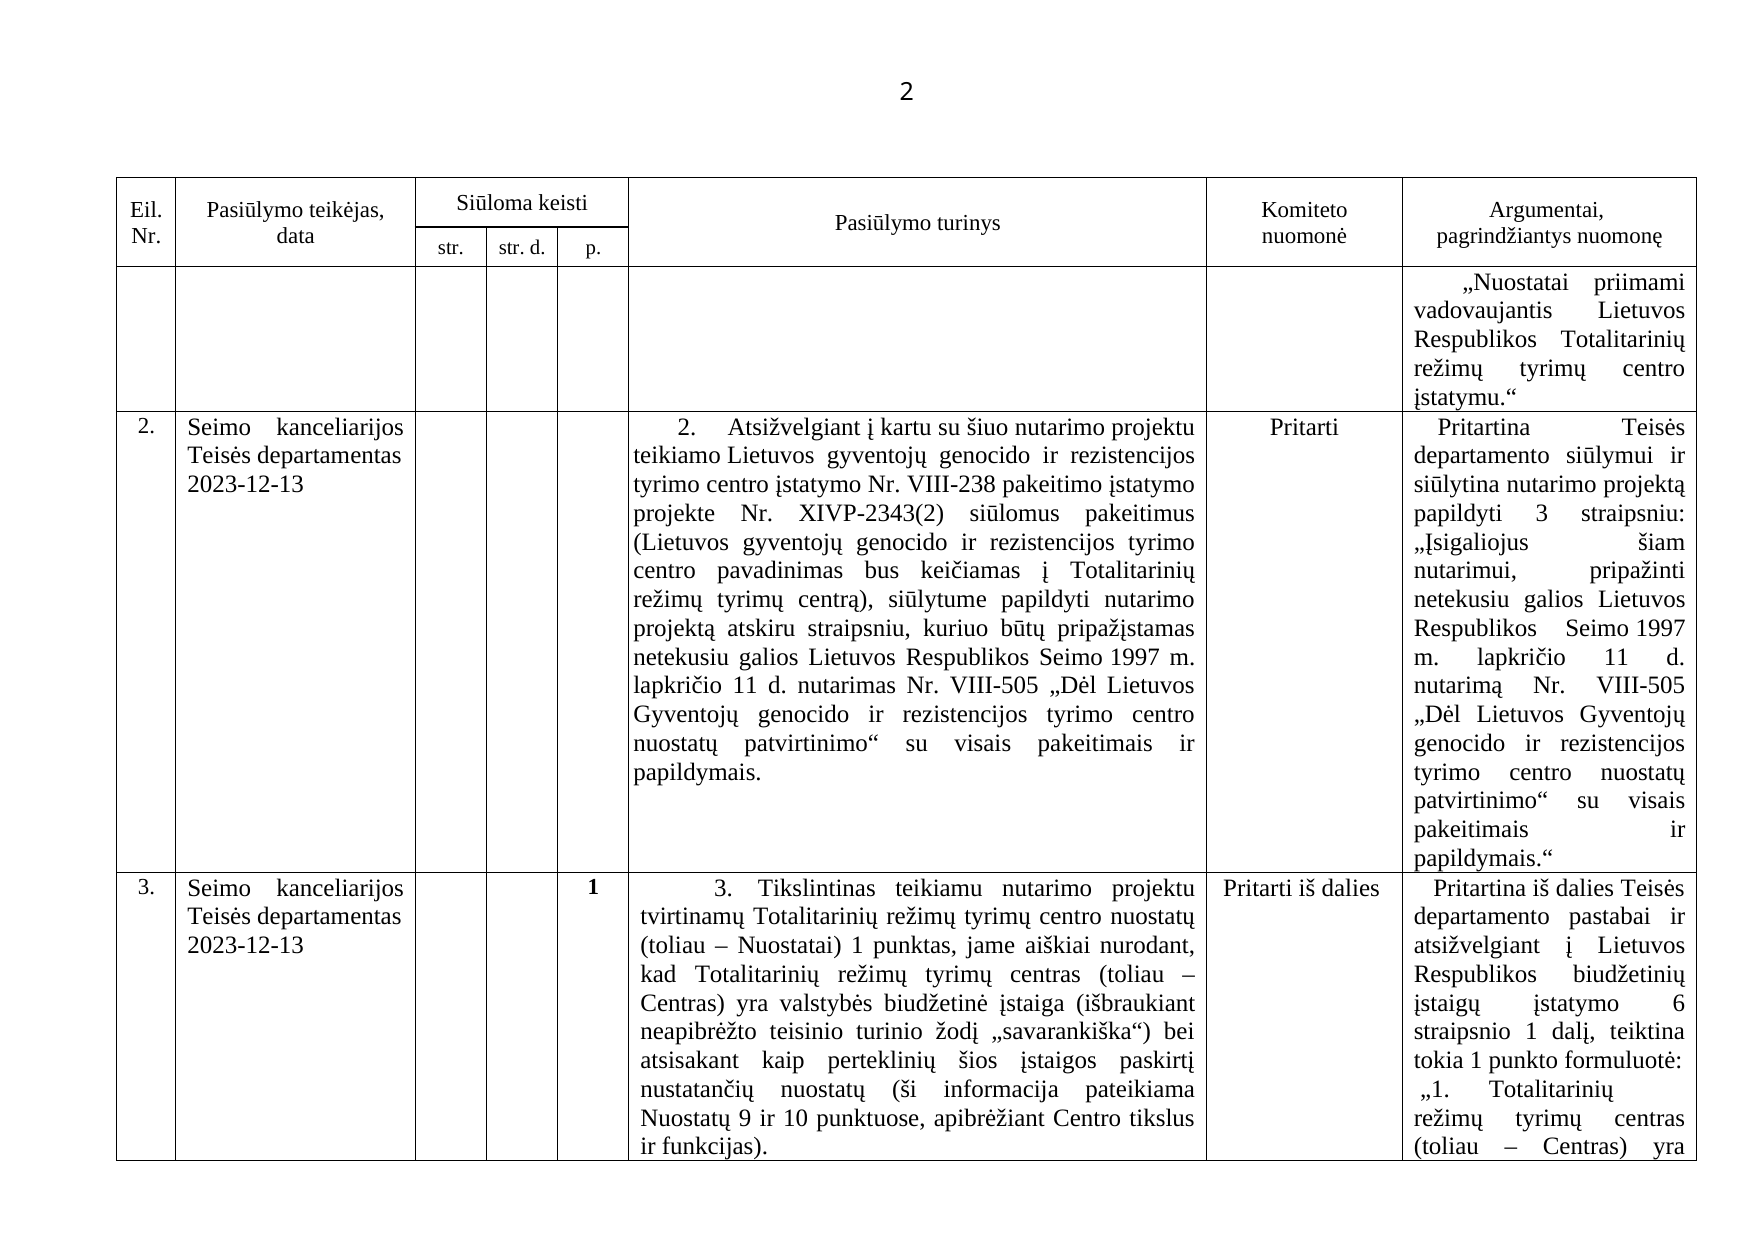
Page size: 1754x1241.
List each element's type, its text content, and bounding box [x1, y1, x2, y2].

table_cell 2. Atsižvelgiant į kartu su šiuo nutarimo projektu teikiamo Lietuvos gyventojų genocido ir rezistencijos tyrimo centro įstatymo Nr. VIII-238 pakeitimo įstatymo projekte Nr. XIVP-2343(2) siūlomus pakeitimus (Lietuvos gyventojų genocido ir rezistencijos tyrimo centro pavadinimas bus keičiamas į Totalitarinių režimų tyrimų centrą), siūlytume papildyti nutarimo projektą atskiru straipsniu, kuriuo būtų pripažįstamas netekusiu galios Lietuvos Respublikos Seimo 1997 m. lapkričio 11 d. nutarimas Nr. VIII-505 „Dėl Lietuvos Gyventojų genocido ir rezistencijos tyrimo centro nuostatų patvirtinimo“ su visais pakeitimais ir papildymais. [629, 412, 1206, 872]
table_cell Pritarti iš dalies [1207, 873, 1402, 1160]
table_header Argumentai, pagrindžiantys nuomonę [1403, 178, 1696, 266]
table_cell 3. [117, 873, 175, 1160]
table_header Pasiūlymo turinys [629, 178, 1206, 266]
table_cell [629, 267, 1206, 411]
table_cell [487, 412, 557, 872]
table_cell Pritarti [1207, 412, 1402, 872]
table_cell 2. [117, 412, 175, 872]
table_cell [558, 412, 628, 872]
table_cell [487, 267, 557, 411]
table_cell Seimo kanceliarijos Teisės departamentas 2023-12-13 [176, 412, 415, 872]
table_cell 3. Tikslintinas teikiamu nutarimo projektu tvirtinamų Totalitarinių režimų tyrimų centro nuostatų (toliau – Nuostatai) 1 punktas, jame aiškiai nurodant, kad Totalitarinių režimų tyrimų centras (toliau – Centras) yra valstybės biudžetinė įstaiga (išbraukiant neapibrėžto teisinio turinio žodį „savarankiška“) bei atsisakant kaip perteklinių šios įstaigos paskirtį nustatančių nuostatų (ši informacija pateikiama Nuostatų 9 ir 10 punktuose, apibrėžiant Centro tikslus ir funkcijas). [629, 873, 1206, 1160]
table_cell [558, 267, 628, 411]
table_cell [416, 412, 486, 872]
table_header Siūloma keisti [416, 178, 628, 226]
table_cell [416, 873, 486, 1160]
table_header Eil. Nr. [117, 178, 175, 266]
table_cell p. [558, 228, 628, 266]
table_cell „Nuostatai priimami vadovaujantis Lietuvos Respublikos Totalitarinių režimų tyrimų centro įstatymu.“ [1403, 267, 1696, 411]
table_cell [416, 267, 486, 411]
table_cell str. d. [487, 228, 557, 266]
table_cell [487, 873, 557, 1160]
table_cell 1 [558, 873, 628, 1160]
table_cell str. [416, 228, 486, 266]
table_cell [117, 267, 175, 411]
table_header Komiteto nuomonė [1207, 178, 1402, 266]
table_cell Seimo kanceliarijos Teisės departamentas 2023-12-13 [176, 873, 415, 1160]
table_cell Pritartina Teisės departamento siūlymui ir siūlytina nutarimo projektą papildyti 3 straipsniu: „Įsigaliojus šiam nutarimui, pripažinti netekusiu galios Lietuvos Respublikos Seimo 1997 m. lapkričio 11 d. nutarimą Nr. VIII-505 „Dėl Lietuvos Gyventojų genocido ir rezistencijos tyrimo centro nuostatų patvirtinimo“ su visais pakeitimais ir papildymais.“ [1403, 412, 1696, 872]
table_cell Pritartina iš dalies Teisės departamento pastabai ir atsižvelgiant į Lietuvos Respublikos biudžetinių įstaigų įstatymo 6 straipsnio 1 dalį, teiktina tokia 1 punkto formuluotė: „1. Totalitarinių režimų tyrimų centras (toliau – Centras) yra [1403, 873, 1696, 1160]
table_header Pasiūlymo teikėjas, data [176, 178, 415, 266]
table_cell [1207, 267, 1402, 411]
table_cell [176, 267, 415, 411]
